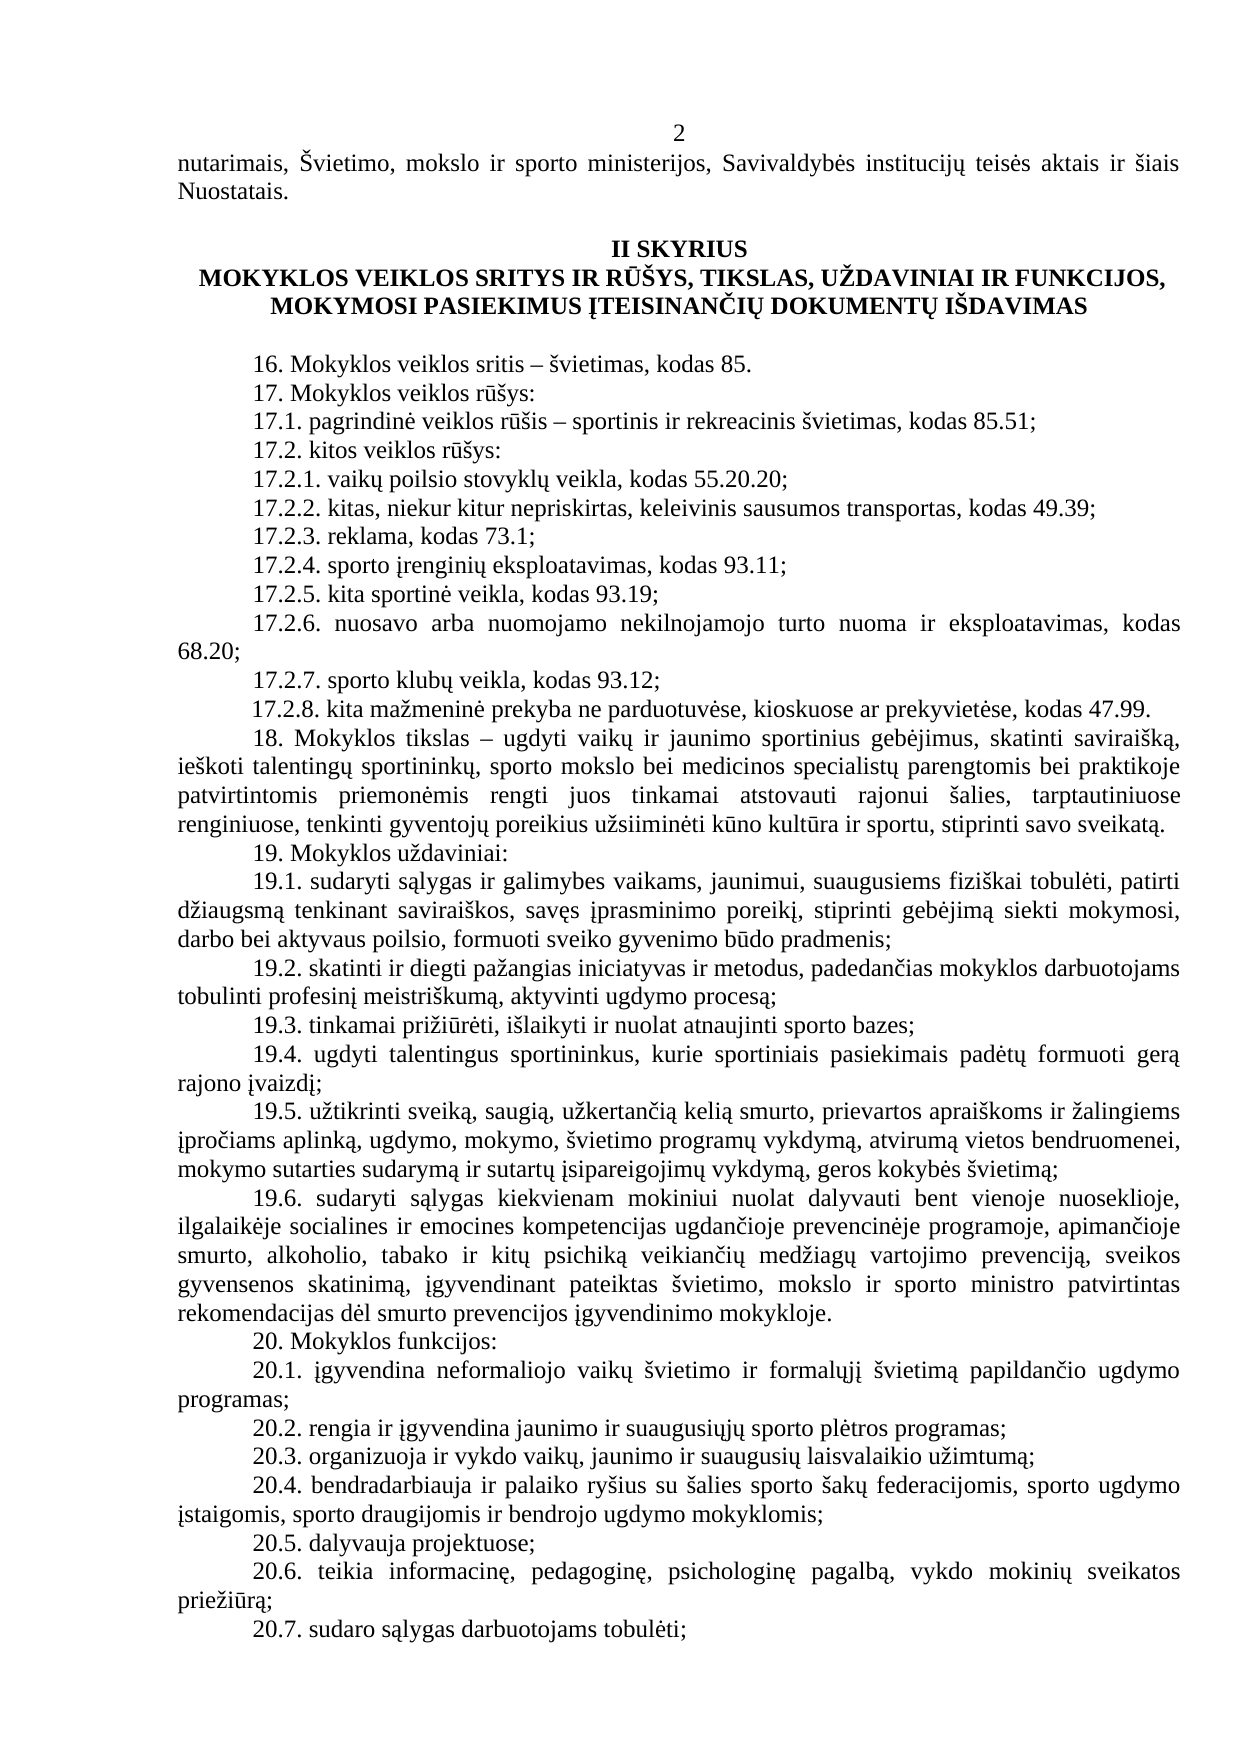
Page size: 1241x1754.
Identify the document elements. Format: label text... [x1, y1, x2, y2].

text 17.2. kitos veiklos rūšys: [177, 435, 1181, 464]
text 19.2. skatinti ir diegti pažangias iniciatyvas ir metodus, padedančias mokyklos darbuotojams tobulinti profesinį meistriškumą, aktyvinti ugdymo procesą; [177, 953, 1181, 1010]
text 18. Mokyklos tikslas – ugdyti vaikų ir jaunimo sportinius gebėjimus, skatinti saviraišką, ieškoti talentingų sportininkų, sporto mokslo bei medicinos specialistų parengtomis bei praktikoje patvirtintomis priemonėmis rengti juos tinkamai atstovauti rajonui šalies, tarptautiniuose renginiuose, tenkinti gyventojų poreikius užsiiminėti kūno kultūra ir sportu, stiprinti savo sveikatą. [177, 723, 1181, 838]
text 20.7. sudaro sąlygas darbuotojams tobulėti; [177, 1614, 1181, 1643]
text 20.1. įgyvendina neformaliojo vaikų švietimo ir formalųjį švietimą papildančio ugdymo programas; [177, 1355, 1181, 1413]
text 17.2.8. kita mažmeninė prekyba ne parduotuvėse, kioskuose ar prekyvietėse, kodas 47.99. [177, 694, 1181, 723]
text 19.5. užtikrinti sveiką, saugią, užkertančią kelią smurto, prievartos apraiškoms ir žalingiems įpročiams aplinką, ugdymo, mokymo, švietimo programų vykdymą, atvirumą vietos bendruomenei, mokymo sutarties sudarymą ir sutartų įsipareigojimų vykdymą, geros kokybės švietimą; [177, 1096, 1181, 1183]
text 20. Mokyklos funkcijos: [177, 1326, 1181, 1355]
text 17. Mokyklos veiklos rūšys: [177, 378, 1181, 406]
text 20.6. teikia informacinę, pedagoginę, psichologinę pagalbą, vykdo mokinių sveikatos priežiūrą; [177, 1556, 1181, 1614]
text 19.4. ugdyti talentingus sportininkus, kurie sportiniais pasiekimais padėtų formuoti gerą rajono įvaizdį; [177, 1039, 1181, 1096]
text 17.2.6. nuosavo arba nuomojamo nekilnojamojo turto nuoma ir eksploatavimas, kodas 68.20; [177, 608, 1181, 665]
text 20.5. dalyvauja projektuose; [177, 1528, 1181, 1556]
text 17.2.7. sporto klubų veikla, kodas 93.12; [177, 665, 1181, 694]
text 17.2.4. sporto įrenginių eksploatavimas, kodas 93.11; [177, 550, 1181, 579]
text 20.3. organizuoja ir vykdo vaikų, jaunimo ir suaugusių laisvalaikio užimtumą; [177, 1441, 1181, 1470]
text 17.1. pagrindinė veiklos rūšis – sportinis ir rekreacinis švietimas, kodas 85.51; [177, 406, 1181, 435]
text 20.4. bendradarbiauja ir palaiko ryšius su šalies sporto šakų federacijomis, sporto ugdymo įstaigomis, sporto draugijomis ir bendrojo ugdymo mokyklomis; [177, 1470, 1181, 1528]
text 20.2. rengia ir įgyvendina jaunimo ir suaugusiųjų sporto plėtros programas; [177, 1413, 1181, 1441]
text 19.6. sudaryti sąlygas kiekvienam mokiniui nuolat dalyvauti bent vienoje nuoseklioje, ilgalaikėje socialines ir emocines kompetencijas ugdančioje prevencinėje programoje, apimančioje smurto, alkoholio, tabako ir kitų psichiką veikiančių medžiagų vartojimo prevenciją, sveikos gyvensenos skatinimą, įgyvendinant pateiktas švietimo, mokslo ir sporto ministro patvirtintas rekomendacijas dėl smurto prevencijos įgyvendinimo mokykloje. [177, 1183, 1181, 1326]
text 19. Mokyklos uždaviniai: [177, 838, 1181, 866]
text nutarimais, Švietimo, mokslo ir sporto ministerijos, Savivaldybės institucijų teisės aktais ir šiais Nuostatais. [177, 148, 1181, 205]
text 19.3. tinkamai prižiūrėti, išlaikyti ir nuolat atnaujinti sporto bazes; [177, 1010, 1181, 1039]
text 17.2.1. vaikų poilsio stovyklų veikla, kodas 55.20.20; [177, 464, 1181, 493]
text 17.2.2. kitas, niekur kitur nepriskirtas, keleivinis sausumos transportas, kodas 49.39; [177, 493, 1181, 521]
text 19.1. sudaryti sąlygas ir galimybes vaikams, jaunimui, suaugusiems fiziškai tobulėti, patirti džiaugsmą tenkinant saviraiškos, savęs įprasminimo poreikį, stiprinti gebėjimą siekti mokymosi, darbo bei aktyvaus poilsio, formuoti sveiko gyvenimo būdo pradmenis; [177, 866, 1181, 953]
text MOKYKLOS VEIKLOS SRITYS IR RŪŠYS, TIKSLAS, UŽDAVINIAI IR FUNKCIJOS, MOKYMOSI PASIEKIMUS ĮTEISINANČIŲ DOKUMENTŲ IŠDAVIMAS [177, 263, 1181, 320]
text 17.2.3. reklama, kodas 73.1; [177, 521, 1181, 550]
text II SKYRIUS [177, 234, 1181, 263]
text 17.2.5. kita sportinė veikla, kodas 93.19; [177, 579, 1181, 608]
text 16. Mokyklos veiklos sritis – švietimas, kodas 85. [177, 349, 1181, 378]
